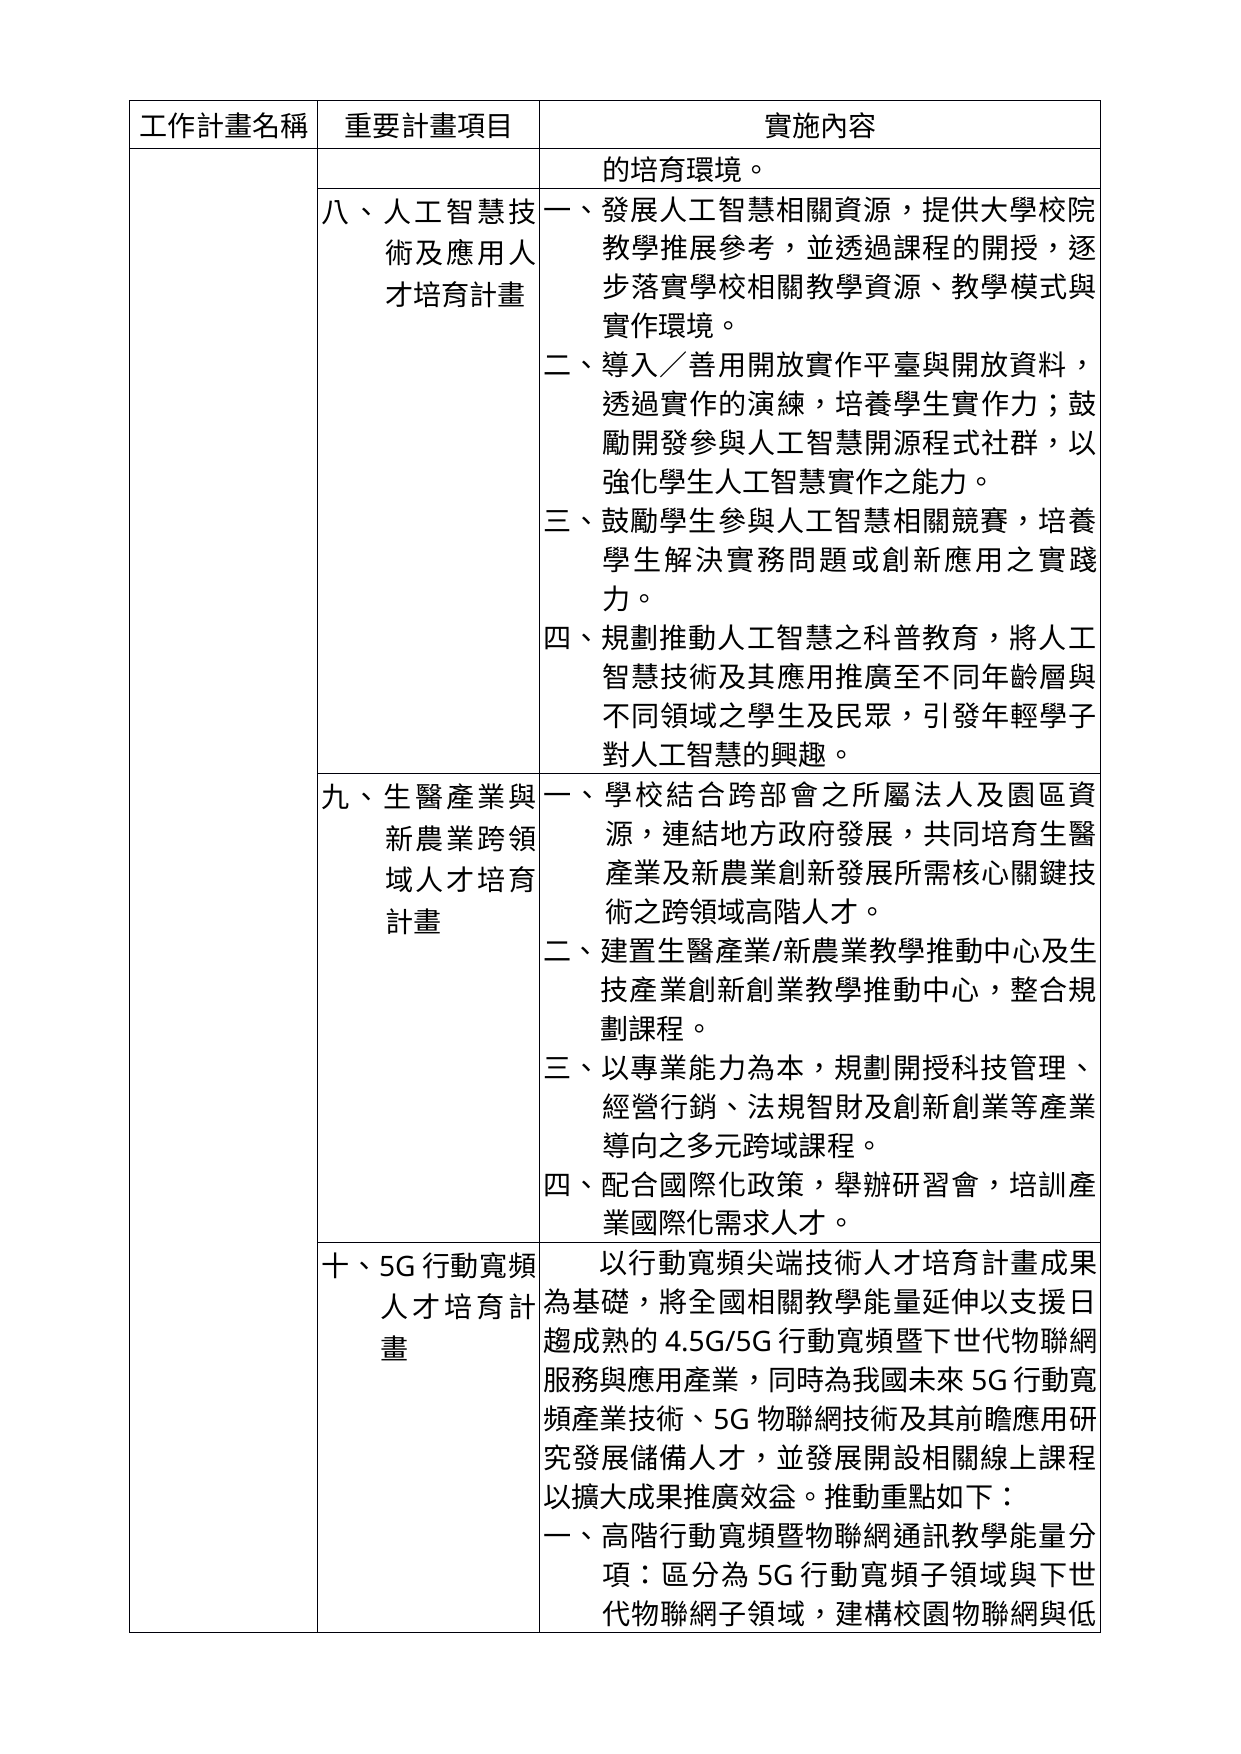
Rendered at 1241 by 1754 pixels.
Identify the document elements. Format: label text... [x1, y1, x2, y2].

table_cell 的培育環境。 [540, 149, 1100, 188]
table_cell 九、生醫產業與新農業跨領域人才培育計畫 [318, 774, 539, 1242]
table_header 重要計畫項目 [318, 101, 539, 148]
table_header 實施內容 [540, 101, 1100, 148]
table_cell 一、學校結合跨部會之所屬法人及園區資源，連結地方政府發展，共同培育生醫產業及新農業創新發展所需核心關鍵技術之跨領域高階人才。 二、建置生醫產業/新農業教學推動中心及生技產業創新創業教學推動中心，整合規劃課程。 三、以專業能力為本，規劃開授科技管理、經營行銷、法規智財及創新創業等產業導向之多元跨域課程。 四、配合國際化政策，舉辦研習會，培訓產業國際化需求人才。 [540, 774, 1100, 1242]
table_cell [318, 149, 539, 188]
table_cell [130, 149, 317, 1632]
table_cell 一、發展人工智慧相關資源，提供大學校院教學推展參考，並透過課程的開授，逐步落實學校相關教學資源、教學模式與實作環境。 二、導入／善用開放實作平臺與開放資料，透過實作的演練，培養學生實作力；鼓勵開發參與人工智慧開源程式社群，以強化學生人工智慧實作之能力。 三、鼓勵學生參與人工智慧相關競賽，培養學生解決實務問題或創新應用之實踐力。 四、規劃推動人工智慧之科普教育，將人工智慧技術及其應用推廣至不同年齡層與不同領域之學生及民眾，引發年輕學子對人工智慧的興趣。 [540, 189, 1100, 773]
table_cell 十、5G行動寬頻人才培育計畫 [318, 1243, 539, 1632]
table_cell 以行動寬頻尖端技術人才培育計畫成果為基礎，將全國相關教學能量延伸以支援日趨成熟的4.5G/5G行動寬頻暨下世代物聯網服務與應用產業，同時為我國未來5G行動寬頻產業技術、5G 物聯網技術及其前瞻應用研究發展儲備人才，並發展開設相關線上課程以擴大成果推廣效益。推動重點如下： 一、高階行動寬頻暨物聯網通訊教學能量分項：區分為5G行動寬頻子領域與下世代物聯網子領域，建構校園物聯網與低 [540, 1243, 1100, 1632]
table_header 工作計畫名稱 [130, 101, 317, 148]
table_cell 八、人工智慧技術及應用人才培育計畫 [318, 189, 539, 773]
